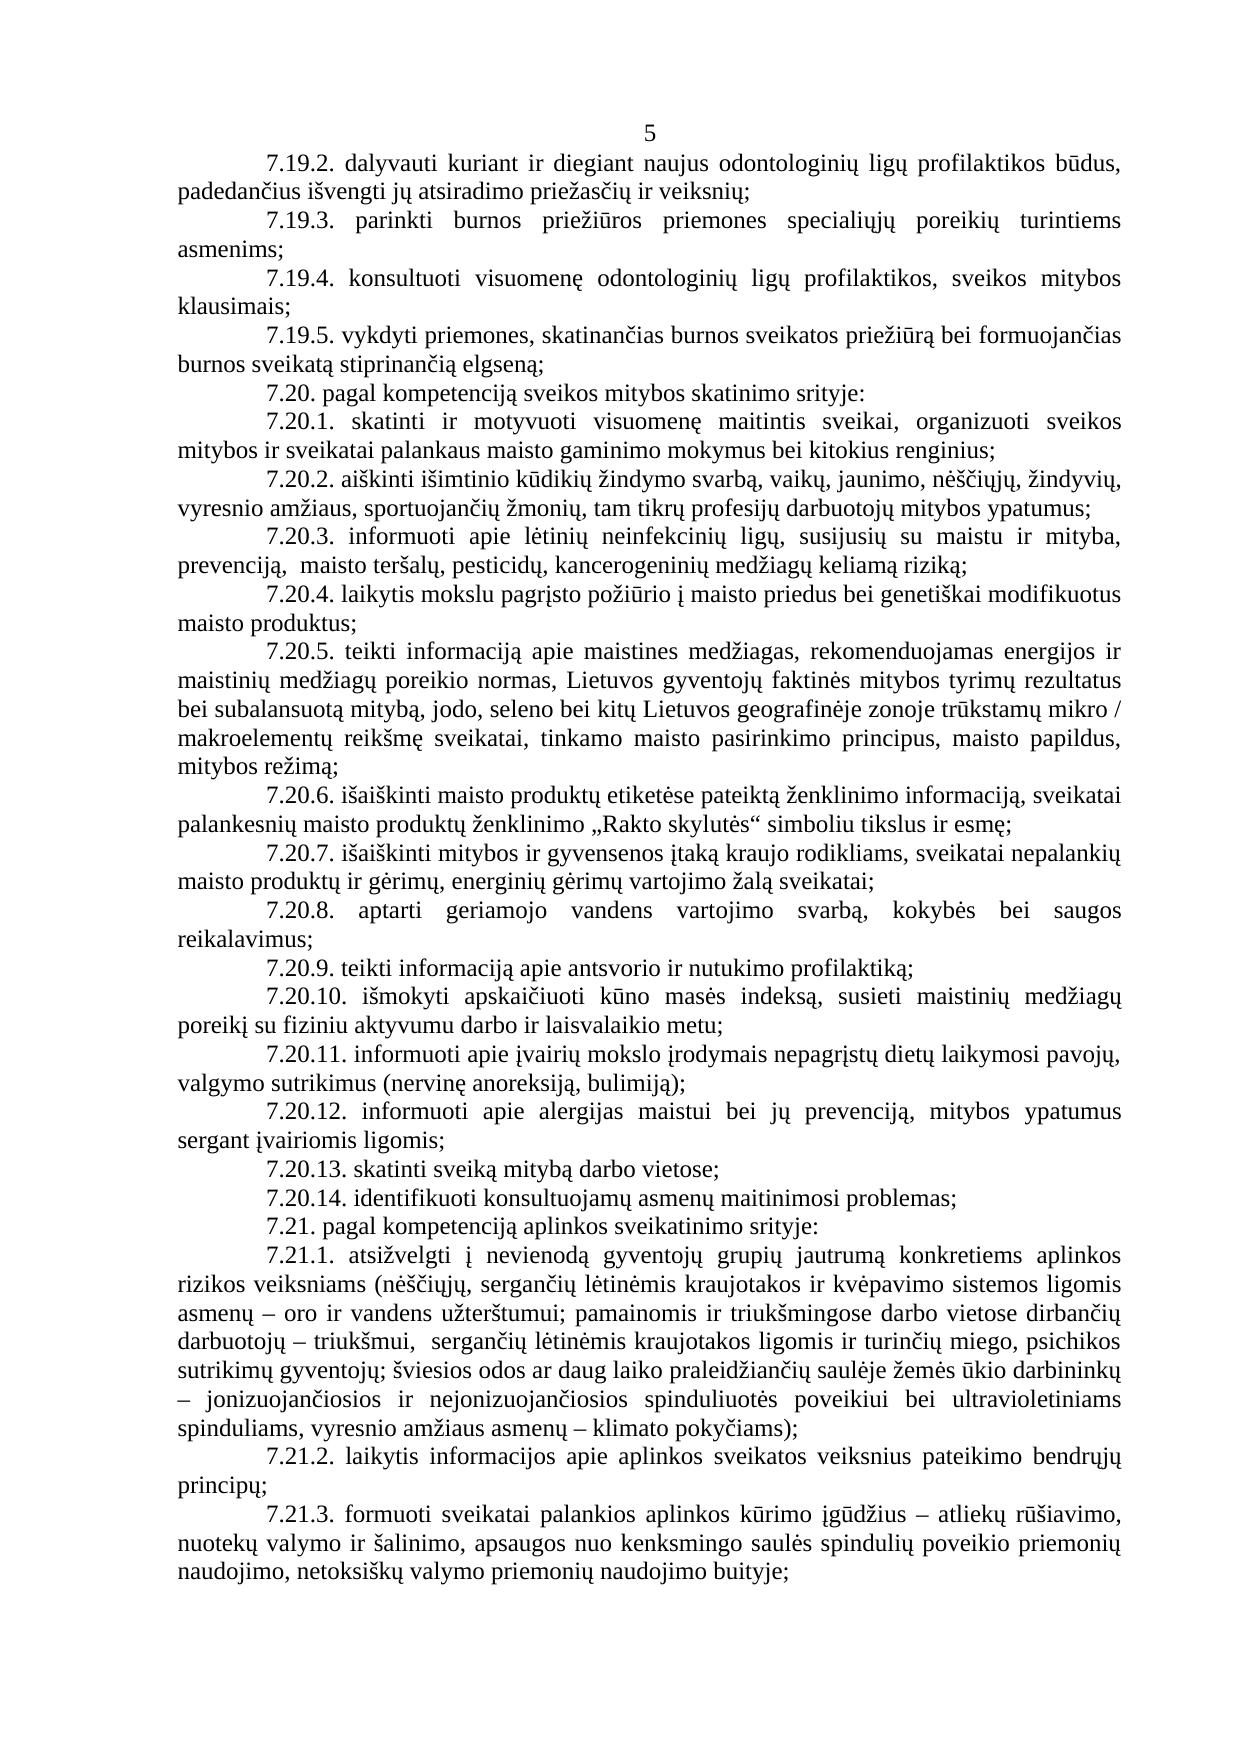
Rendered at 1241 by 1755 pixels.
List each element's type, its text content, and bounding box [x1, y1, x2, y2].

text 7.20.8. aptarti geriamojo vandens vartojimo svarbą, kokybės bei saugos reikalavimus; [177, 895, 1122, 953]
text 7.20.7. išaiškinti mitybos ir gyvensenos įtaką kraujo rodikliams, sveikatai nepalankių maisto produktų ir gėrimų, energinių gėrimų vartojimo žalą sveikatai; [177, 838, 1122, 895]
text 7.19.2. dalyvauti kuriant ir diegiant naujus odontologinių ligų profilaktikos būdus, padedančius išvengti jų atsiradimo priežasčių ir veiksnių; [177, 148, 1122, 205]
text 7.21.1. atsižvelgti į nevienodą gyventojų grupių jautrumą konkretiems aplinkos rizikos veiksniams (nėščiųjų, sergančių lėtinėmis kraujotakos ir kvėpavimo sistemos ligomis asmenų – oro ir vandens užterštumui; pamainomis ir triukšmingose darbo vietose dirbančių darbuotojų – triukšmui, sergančių lėtinėmis kraujotakos ligomis ir turinčių miego, psichikos sutrikimų gyventojų; šviesios odos ar daug laiko praleidžiančių saulėje žemės ūkio darbininkų – jonizuojančiosios ir nejonizuojančiosios spinduliuotės poveikiui bei ultravioletiniams spinduliams, vyresnio amžiaus asmenų – klimato pokyčiams); [177, 1240, 1122, 1441]
text 7.21.2. laikytis informacijos apie aplinkos sveikatos veiksnius pateikimo bendrųjų principų; [177, 1441, 1122, 1499]
text 7.20.1. skatinti ir motyvuoti visuomenę maitintis sveikai, organizuoti sveikos mitybos ir sveikatai palankaus maisto gaminimo mokymus bei kitokius renginius; [177, 406, 1122, 464]
text 7.19.3. parinkti burnos priežiūros priemones specialiųjų poreikių turintiems asmenims; [177, 205, 1122, 263]
text 7.20.13. skatinti sveiką mitybą darbo vietose; [177, 1154, 1122, 1183]
text 7.19.5. vykdyti priemones, skatinančias burnos sveikatos priežiūrą bei formuojančias burnos sveikatą stiprinančią elgseną; [177, 320, 1122, 378]
text 7.20.5. teikti informaciją apie maistines medžiagas, rekomenduojamas energijos ir maistinių medžiagų poreikio normas, Lietuvos gyventojų faktinės mitybos tyrimų rezultatus bei subalansuotą mitybą, jodo, seleno bei kitų Lietuvos geografinėje zonoje trūkstamų mikro / makroelementų reikšmę sveikatai, tinkamo maisto pasirinkimo principus, maisto papildus, mitybos režimą; [177, 636, 1122, 780]
text 7.20.4. laikytis mokslu pagrįsto požiūrio į maisto priedus bei genetiškai modifikuotus maisto produktus; [177, 579, 1122, 636]
text 7.20.6. išaiškinti maisto produktų etiketėse pateiktą ženklinimo informaciją, sveikatai palankesnių maisto produktų ženklinimo „Rakto skylutės“ simboliu tikslus ir esmę; [177, 780, 1122, 838]
text 7.20.9. teikti informaciją apie antsvorio ir nutukimo profilaktiką; [177, 953, 1122, 981]
text 7.21. pagal kompetenciją aplinkos sveikatinimo srityje: [177, 1211, 1122, 1240]
text 7.21.3. formuoti sveikatai palankios aplinkos kūrimo įgūdžius – atliekų rūšiavimo, nuotekų valymo ir šalinimo, apsaugos nuo kenksmingo saulės spindulių poveikio priemonių naudojimo, netoksiškų valymo priemonių naudojimo buityje; [177, 1499, 1122, 1585]
text 7.20.2. aiškinti išimtinio kūdikių žindymo svarbą, vaikų, jaunimo, nėščiųjų, žindyvių, vyresnio amžiaus, sportuojančių žmonių, tam tikrų profesijų darbuotojų mitybos ypatumus; [177, 464, 1122, 521]
text 7.20.10. išmokyti apskaičiuoti kūno masės indeksą, susieti maistinių medžiagų poreikį su fiziniu aktyvumu darbo ir laisvalaikio metu; [177, 981, 1122, 1039]
text 7.19.4. konsultuoti visuomenę odontologinių ligų profilaktikos, sveikos mitybos klausimais; [177, 263, 1122, 320]
text 7.20.3. informuoti apie lėtinių neinfekcinių ligų, susijusių su maistu ir mityba, prevenciją, maisto teršalų, pesticidų, kancerogeninių medžiagų keliamą riziką; [177, 521, 1122, 579]
text 7.20.11. informuoti apie įvairių mokslo įrodymais nepagrįstų dietų laikymosi pavojų, valgymo sutrikimus (nervinę anoreksiją, bulimiją); [177, 1039, 1122, 1096]
text 7.20.12. informuoti apie alergijas maistui bei jų prevenciją, mitybos ypatumus sergant įvairiomis ligomis; [177, 1096, 1122, 1154]
text 7.20.14. identifikuoti konsultuojamų asmenų maitinimosi problemas; [177, 1183, 1122, 1211]
text 7.20. pagal kompetenciją sveikos mitybos skatinimo srityje: [177, 378, 1122, 406]
